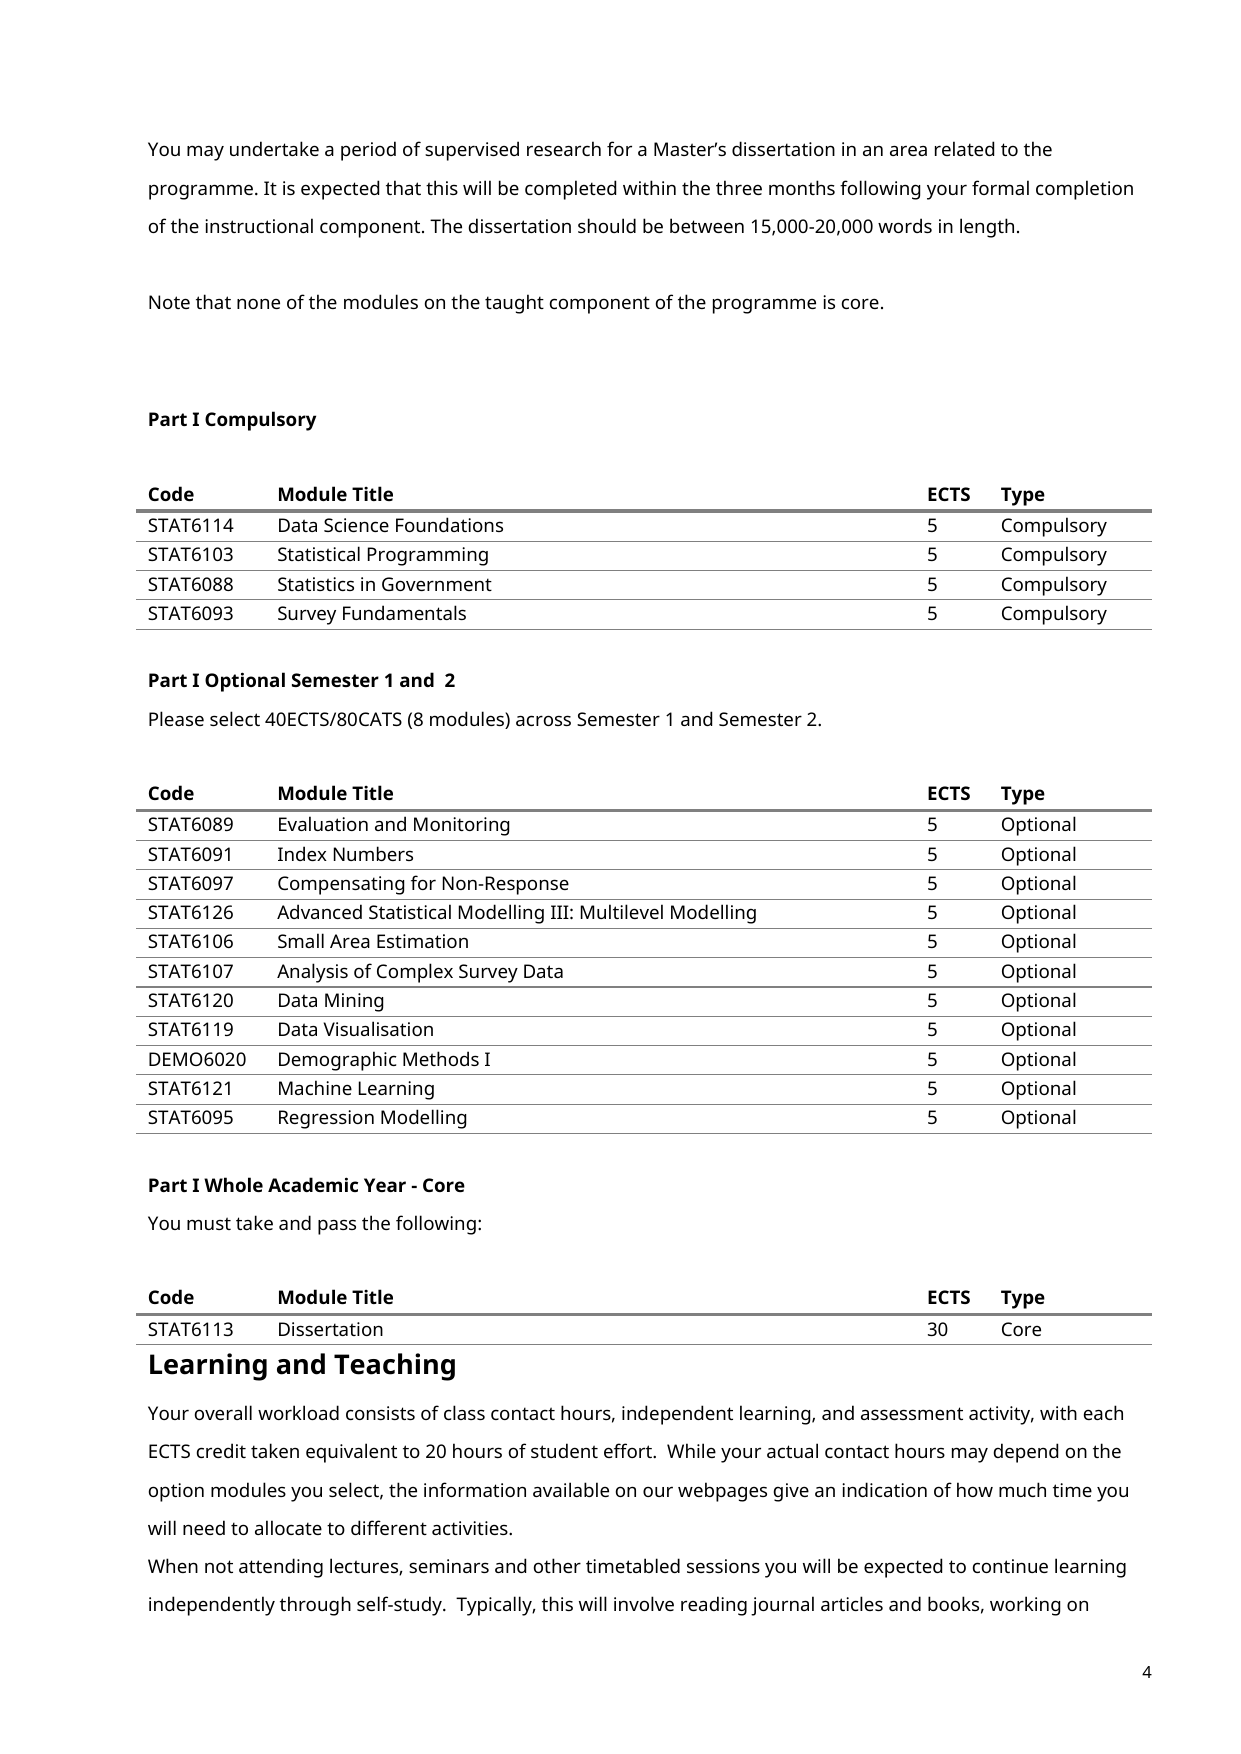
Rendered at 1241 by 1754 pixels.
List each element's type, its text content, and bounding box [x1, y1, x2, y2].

table_cell 5 [916, 1075, 989, 1103]
table_cell Statistical Programming [266, 542, 916, 570]
table_cell STAT6113 [136, 1316, 266, 1344]
table_cell Type [989, 481, 1152, 509]
text Your overall workload consists of class contact hours, independent learning, and assessment activity, with each ECTS credit taken equivalent to 20 hours of student effort. While your actual contact hours may depend on the option modules you select, the information available on our webpages give an indication of how much time you will need to allocate to different activities. [148, 1401, 1152, 1541]
table_cell STAT6095 [136, 1105, 266, 1133]
table_cell Type [989, 1285, 1152, 1313]
table_cell Optional [989, 1075, 1152, 1103]
table_cell 5 [916, 812, 989, 840]
table_cell Optional [989, 900, 1152, 928]
table_cell 5 [916, 542, 989, 570]
table_cell Statistics in Government [266, 571, 916, 599]
table_cell DEMO6020 [136, 1046, 266, 1074]
table_cell STAT6114 [136, 513, 266, 541]
table_cell 5 [916, 988, 989, 1016]
table_cell 5 [916, 870, 989, 898]
table_cell STAT6119 [136, 1017, 266, 1045]
table_cell 5 [916, 958, 989, 986]
table_cell 5 [916, 841, 989, 869]
table_cell Module Title [266, 780, 916, 809]
table_cell STAT6097 [136, 870, 266, 898]
table_cell Compulsory [989, 571, 1152, 599]
table_cell STAT6103 [136, 542, 266, 570]
table_cell Compulsory [989, 600, 1152, 628]
table_cell Evaluation and Monitoring [266, 812, 916, 840]
table_cell Data Science Foundations [266, 513, 916, 541]
table_cell 5 [916, 513, 989, 541]
table_cell Analysis of Complex Survey Data [266, 958, 916, 986]
subtitle Learning and Teaching [148, 1345, 1152, 1382]
table_cell 5 [916, 1017, 989, 1045]
table_cell 5 [916, 1046, 989, 1074]
table_cell STAT6121 [136, 1075, 266, 1103]
table_cell Compulsory [989, 513, 1152, 541]
table_cell Demographic Methods I [266, 1046, 916, 1074]
table_cell Type [989, 780, 1152, 809]
table_cell STAT6093 [136, 600, 266, 628]
table_cell 5 [916, 900, 989, 928]
table_header You may undertake a period of supervised research for a Master’s dissertation in an area related to the programme. It is expected that this will be completed within the three months following your formal completion of the instructional component. The dissertation should be between 15,000-20,000 words in length. Note that none of the modules on the taught component of the programme is core. [136, 137, 1152, 368]
table_cell Module Title [266, 1285, 916, 1313]
table_cell Survey Fundamentals [266, 600, 916, 628]
table_cell Optional [989, 1017, 1152, 1045]
table_cell STAT6088 [136, 571, 266, 599]
table_cell Optional [989, 812, 1152, 840]
table_cell Optional [989, 929, 1152, 957]
table_cell Data Mining [266, 988, 916, 1016]
table_cell Code [136, 780, 266, 809]
table_cell 30 [916, 1316, 989, 1344]
table_cell Code [136, 481, 266, 509]
table_cell Part I Optional Semester 1 and 2 Please select 40ECTS/80CATS (8 modules) across Semester 1 and Semester 2. [136, 630, 1152, 780]
table_cell Optional [989, 841, 1152, 869]
table_cell Optional [989, 870, 1152, 898]
table_cell Compulsory [989, 542, 1152, 570]
table_cell 5 [916, 929, 989, 957]
table_cell Module Title [266, 481, 916, 509]
table_cell 5 [916, 1105, 989, 1133]
table_cell ECTS [916, 780, 989, 809]
table_cell STAT6126 [136, 900, 266, 928]
table_cell ECTS [916, 481, 989, 509]
table_cell Compensating for Non-Response [266, 870, 916, 898]
table_cell Advanced Statistical Modelling III: Multilevel Modelling [266, 900, 916, 928]
table_cell Optional [989, 1046, 1152, 1074]
table_cell STAT6089 [136, 812, 266, 840]
table_cell Data Visualisation [266, 1017, 916, 1045]
table_cell STAT6106 [136, 929, 266, 957]
table_cell Index Numbers [266, 841, 916, 869]
table_cell Optional [989, 958, 1152, 986]
table_cell Machine Learning [266, 1075, 916, 1103]
table_cell Small Area Estimation [266, 929, 916, 957]
text When not attending lectures, seminars and other timetabled sessions you will be expected to continue learning independently through self-study. Typically, this will involve reading journal articles and books, working on [148, 1553, 1152, 1617]
table_cell STAT6107 [136, 958, 266, 986]
table_cell Dissertation [266, 1316, 916, 1344]
table_cell STAT6120 [136, 988, 266, 1016]
table_cell 5 [916, 600, 989, 628]
table_cell Optional [989, 988, 1152, 1016]
table_cell Part I Whole Academic Year - Core You must take and pass the following: [136, 1134, 1152, 1285]
table_cell Core [989, 1316, 1152, 1344]
table_cell Code [136, 1285, 266, 1313]
table_cell Optional [989, 1105, 1152, 1133]
table_cell 5 [916, 571, 989, 599]
table_cell ECTS [916, 1285, 989, 1313]
table_cell STAT6091 [136, 841, 266, 869]
table_cell Part I Compulsory [136, 368, 1152, 481]
table_cell Regression Modelling [266, 1105, 916, 1133]
